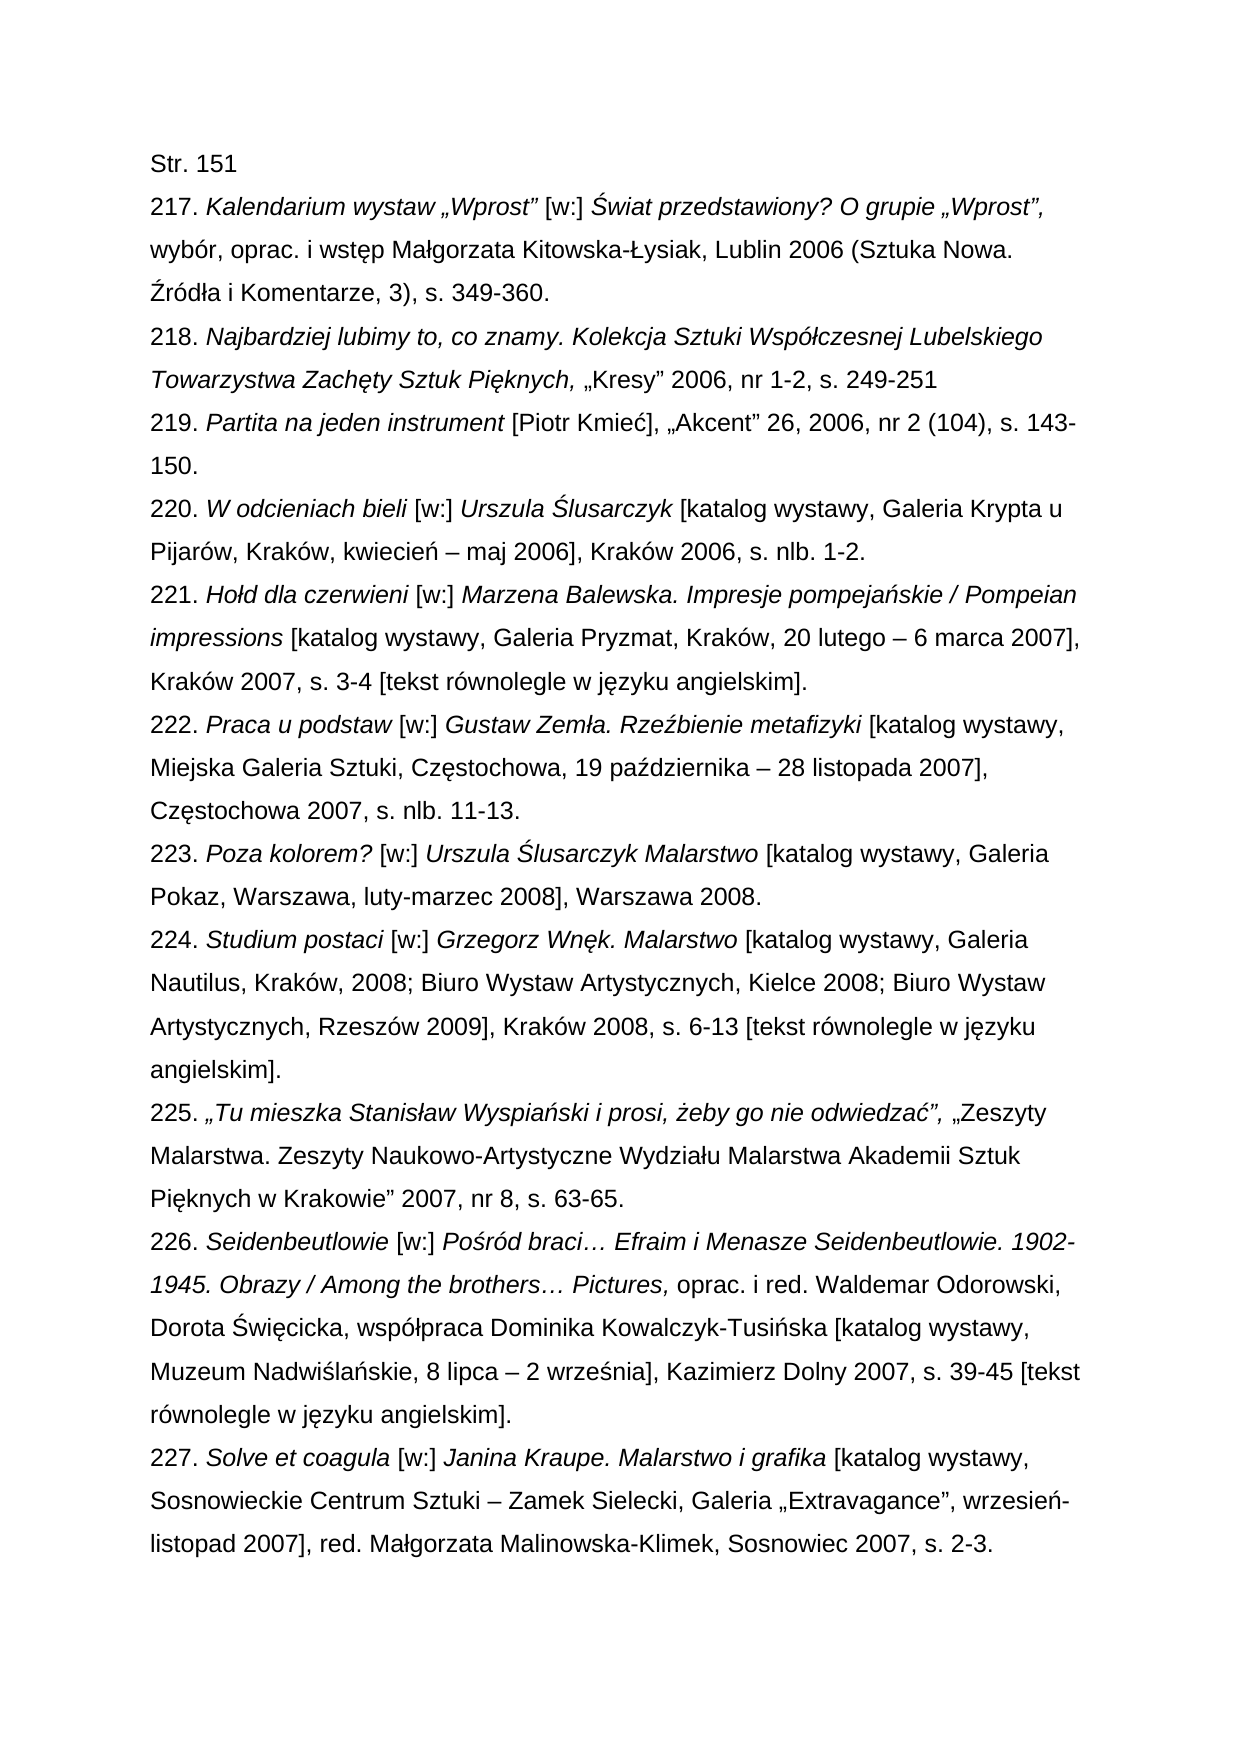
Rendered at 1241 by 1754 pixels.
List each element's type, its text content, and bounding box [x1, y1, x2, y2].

text 220. W odcieniach bieli [w:] Urszula Ślusarczyk [katalog wystawy, Galeria Krypta u Pijarów, Kraków, kwiecień – maj 2006], Kraków 2006, s. nlb. 1-2. [150, 494, 1091, 566]
text 222. Praca u podstaw [w:] Gustaw Zemła. Rzeźbienie metafizyki [katalog wystawy, Miejska Galeria Sztuki, Częstochowa, 19 października – 28 listopada 2007], Częstochowa 2007, s. nlb. 11-13. [150, 709, 1091, 824]
text 223. Poza kolorem? [w:] Urszula Ślusarczyk Malarstwo [katalog wystawy, Galeria Pokaz, Warszawa, luty-marzec 2008], Warszawa 2008. [150, 839, 1091, 911]
text 226. Seidenbeutlowie [w:] Pośród braci… Efraim i Menasze Seidenbeutlowie. 1902-1945. Obrazy / Among the brothers… Pictures, oprac. i red. Waldemar Odorowski, Dorota Święcicka, współpraca Dominika Kowalczyk-Tusińska [katalog wystawy, Muzeum Nadwiślańskie, 8 lipca – 2 września], Kazimierz Dolny 2007, s. 39-45 [tekst równolegle w języku angielskim]. [150, 1227, 1091, 1428]
text 227. Solve et coagula [w:] Janina Kraupe. Malarstwo i grafika [katalog wystawy, Sosnowieckie Centrum Sztuki – Zamek Sielecki, Galeria „Extravagance”, wrzesień-listopad 2007], red. Małgorzata Malinowska-Klimek, Sosnowiec 2007, s. 2-3. [150, 1443, 1091, 1558]
text 221. Hołd dla czerwieni [w:] Marzena Balewska. Impresje pompejańskie / Pompeian impressions [katalog wystawy, Galeria Pryzmat, Kraków, 20 lutego – 6 marca 2007], Kraków 2007, s. 3-4 [tekst równolegle w języku angielskim]. [150, 580, 1091, 695]
text 219. Partita na jeden instrument [Piotr Kmieć], „Akcent” 26, 2006, nr 2 (104), s. 143-150. [150, 408, 1091, 479]
text 218. Najbardziej lubimy to, co znamy. Kolekcja Sztuki Współczesnej Lubelskiego Towarzystwa Zachęty Sztuk Pięknych, „Kresy” 2006, nr 1-2, s. 249-251 [150, 321, 1091, 393]
text 224. Studium postaci [w:] Grzegorz Wnęk. Malarstwo [katalog wystawy, Galeria Nautilus, Kraków, 2008; Biuro Wystaw Artystycznych, Kielce 2008; Biuro Wystaw Artystycznych, Rzeszów 2009], Kraków 2008, s. 6-13 [tekst równolegle w języku angielskim]. [150, 925, 1091, 1083]
text Str. 151 [150, 149, 1091, 178]
text 217. Kalendarium wystaw „Wprost” [w:] Świat przedstawiony? O grupie „Wprost”, wybór, oprac. i wstęp Małgorzata Kitowska-Łysiak, Lublin 2006 (Sztuka Nowa. Źródła i Komentarze, 3), s. 349-360. [150, 192, 1091, 307]
text 225. „Tu mieszka Stanisław Wyspiański i prosi, żeby go nie odwiedzać”, „Zeszyty Malarstwa. Zeszyty Naukowo-Artystyczne Wydziału Malarstwa Akademii Sztuk Pięknych w Krakowie” 2007, nr 8, s. 63-65. [150, 1098, 1091, 1213]
